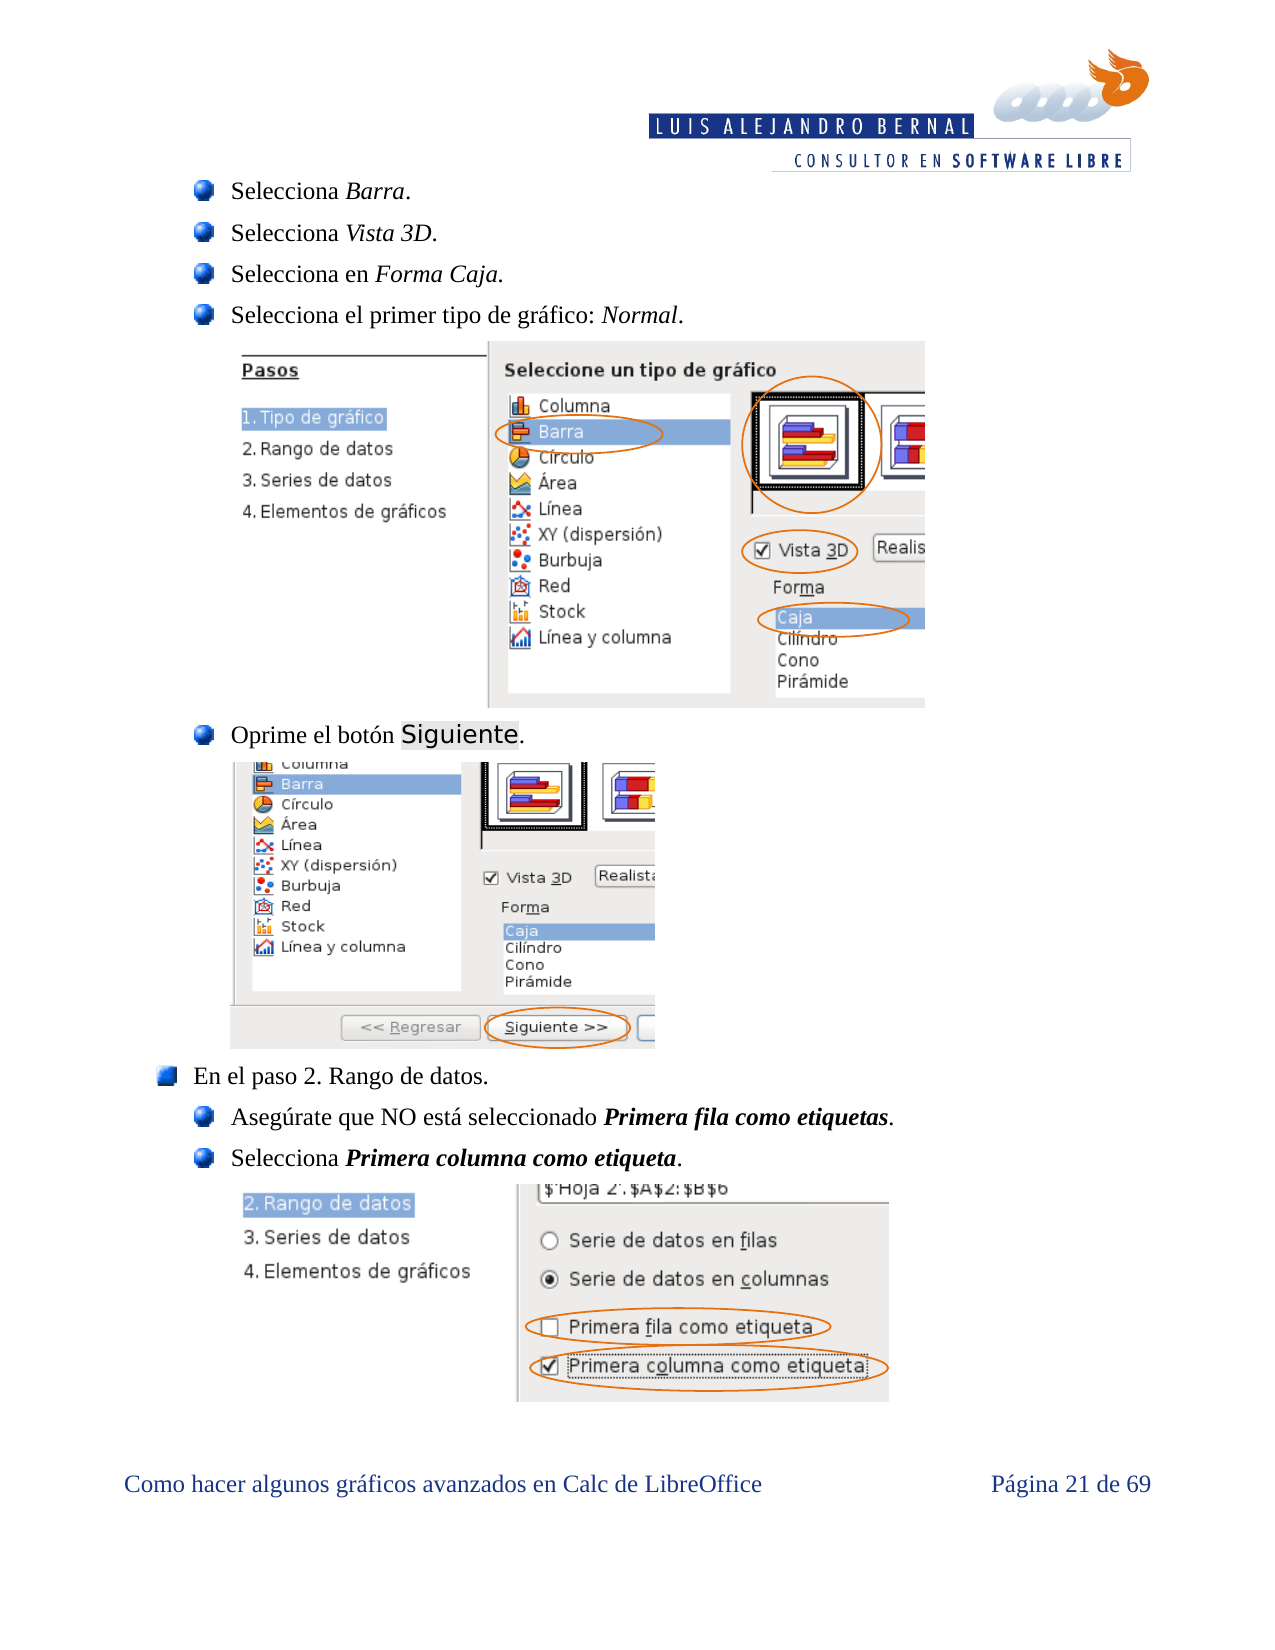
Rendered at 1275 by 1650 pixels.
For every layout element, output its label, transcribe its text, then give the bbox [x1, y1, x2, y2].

picture [648, 45, 1151, 174]
picture [194, 725, 214, 745]
list Asegúrate que NO está seleccionado Primera fila como etiquetas. [193, 1102, 1157, 1131]
picture [486, 1009, 629, 1047]
picture [194, 1148, 214, 1168]
picture [532, 1346, 886, 1390]
picture [156, 1065, 177, 1086]
list Oprime el botón Siguiente. [193, 721, 401, 750]
picture [527, 1310, 829, 1344]
picture [194, 1106, 214, 1127]
picture [194, 180, 214, 201]
picture [230, 1184, 889, 1402]
list Selecciona Primera columna como etiqueta. [193, 1143, 1157, 1172]
picture [194, 222, 214, 242]
picture [230, 341, 925, 708]
picture [194, 304, 214, 325]
list Oprime el botón Siguiente. [519, 721, 1157, 750]
list Selecciona Vista 3D. [193, 218, 1157, 246]
list Selecciona en Forma Caja. [193, 259, 1157, 288]
list Selecciona Barra. [193, 176, 1157, 205]
picture [230, 762, 655, 1049]
picture [194, 263, 214, 284]
list En el paso 2. Rango de datos. [156, 1061, 1157, 1090]
list Selecciona el primer tipo de gráfico: Normal. [193, 300, 1157, 329]
